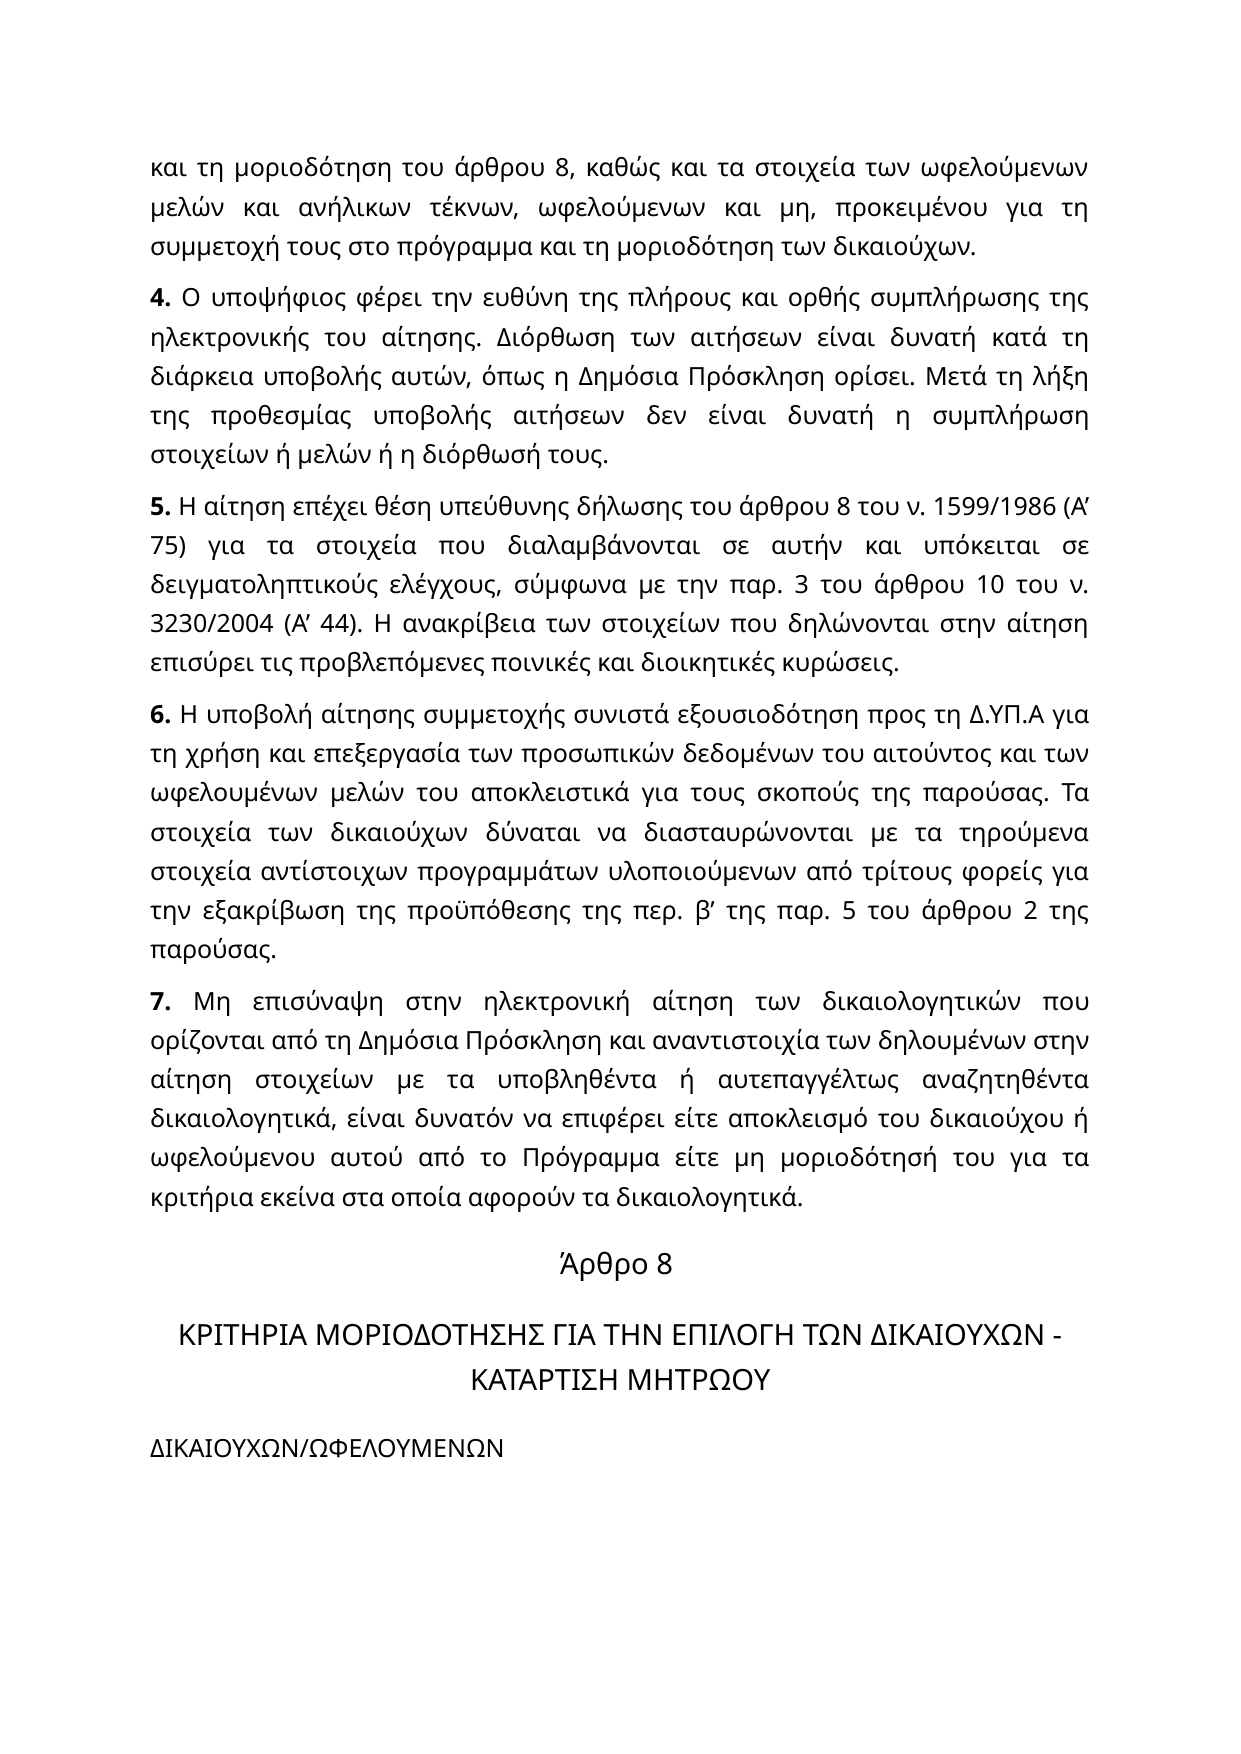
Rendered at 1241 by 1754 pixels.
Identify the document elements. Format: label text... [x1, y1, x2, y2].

subtitle ΚΡΙΤΗΡΙΑ ΜΟΡΙΟΔΟΤΗΣΗΣ ΓΙΑ ΤΗΝ ΕΠΙΛΟΓΗ ΤΩΝ ΔΙΚΑΙΟΥΧΩΝ - ΚΑΤΑΡΤΙΣΗ ΜΗΤΡΩΟΥ [150, 1314, 1090, 1399]
text 6. Η υποβολή αίτησης συμμετοχής συνιστά εξουσιοδότηση προς τη Δ.ΥΠ.Α για τη χρήση και επεξεργασία των προσωπικών δεδομένων του αιτούντος και των ωφελουμένων μελών του αποκλειστικά για τους σκοπούς της παρούσας. Τα στοιχεία των δικαιούχων δύναται να διασταυρώνονται με τα τηρούμενα στοιχεία αντίστοιχων προγραμμάτων υλοποιούμενων από τρίτους φορείς για την εξακρίβωση της προϋπόθεσης της περ. β’ της παρ. 5 του άρθρου 2 της παρούσας. [150, 697, 1090, 966]
text 7. Μη επισύναψη στην ηλεκτρονική αίτηση των δικαιολογητικών που ορίζονται από τη Δημόσια Πρόσκληση και αναντιστοιχία των δηλουμένων στην αίτηση στοιχείων με τα υποβληθέντα ή αυτεπαγγέλτως αναζητηθέντα δικαιολογητικά, είναι δυνατόν να επιφέρει είτε αποκλεισμό του δικαιούχου ή ωφελούμενου αυτού από το Πρόγραμμα είτε μη μοριοδότησή του για τα κριτήρια εκείνα στα οποία αφορούν τα δικαιολογητικά. [150, 983, 1090, 1213]
text και τη μοριοδότηση του άρθρου 8, καθώς και τα στοιχεία των ωφελούμενων μελών και ανήλικων τέκνων, ωφελούμενων και μη, προκειμένου για τη συμμετοχή τους στο πρόγραμμα και τη μοριοδότηση των δικαιούχων. [150, 150, 1090, 262]
text 4. Ο υποψήφιος φέρει την ευθύνη της πλήρους και ορθής συμπλήρωσης της ηλεκτρονικής του αίτησης. Διόρθωση των αιτήσεων είναι δυνατή κατά τη διάρκεια υποβολής αυτών, όπως η Δημόσια Πρόσκληση ορίσει. Μετά τη λήξη της προθεσμίας υποβολής αιτήσεων δεν είναι δυνατή η συμπλήρωση στοιχείων ή μελών ή η διόρθωσή τους. [150, 280, 1090, 471]
text 5. Η αίτηση επέχει θέση υπεύθυνης δήλωσης του άρθρου 8 του ν. 1599/1986 (Α’ 75) για τα στοιχεία που διαλαμβάνονται σε αυτήν και υπόκειται σε δειγματοληπτικούς ελέγχους, σύμφωνα με την παρ. 3 του άρθρου 10 του ν. 3230/2004 (Α’ 44). Η ανακρίβεια των στοιχείων που δηλώνονται στην αίτηση επισύρει τις προβλεπόμενες ποινικές και διοικητικές κυρώσεις. [150, 488, 1090, 679]
text ΔΙΚΑΙΟΥΧΩΝ/ΩΦΕΛΟΥΜΕΝΩΝ [150, 1430, 1090, 1464]
subtitle Άρθρο 8 [150, 1243, 1090, 1283]
